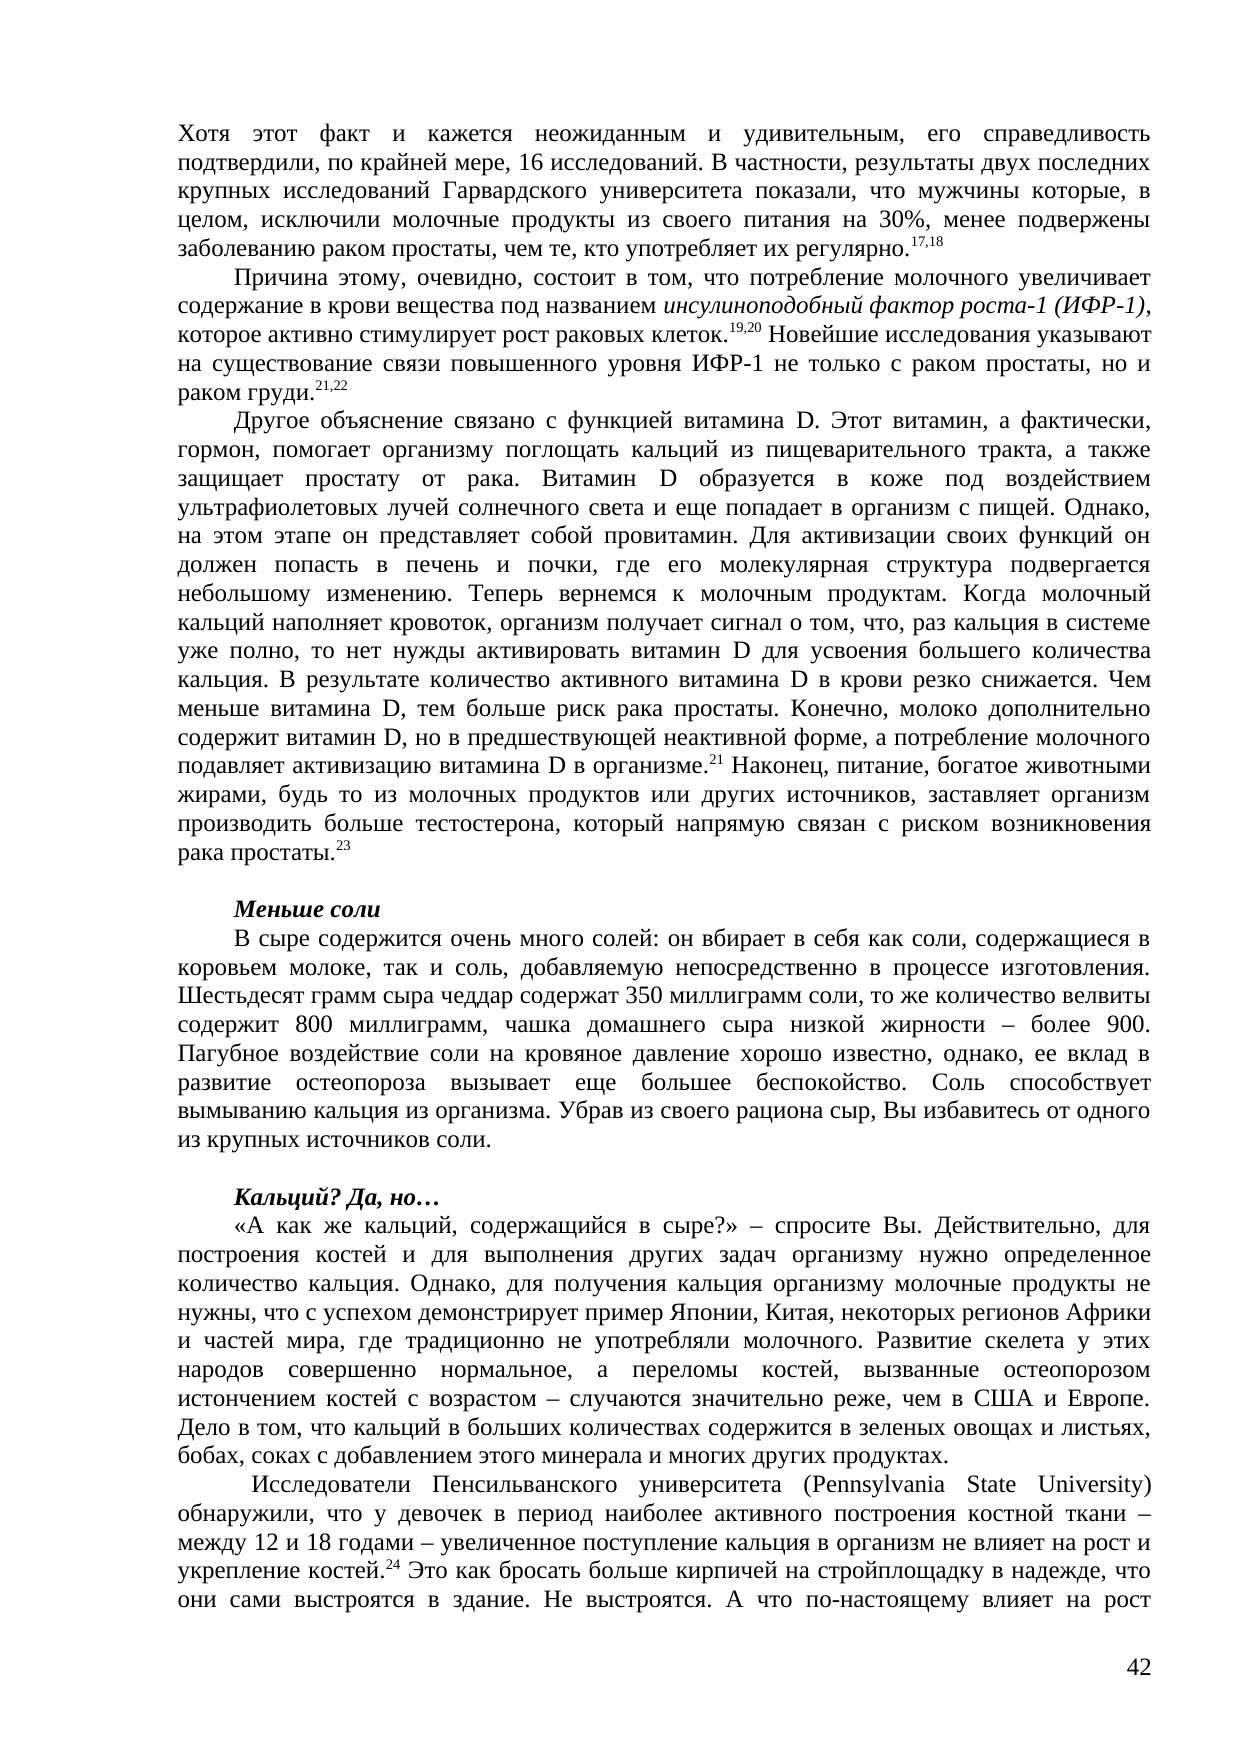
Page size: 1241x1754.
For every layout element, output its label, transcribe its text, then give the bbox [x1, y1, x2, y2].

text Причина этому, очевидно, состоит в том, что потребление молочного увеличивает содержание в крови вещества под названием инсулиноподобный фактор роста-1 (ИФР-1), которое активно стимулирует рост раковых клеток.19,20 Новейшие исследования указывают на существование связи повышенного уровня ИФР-1 не только с раком простаты, но и раком груди.21,22 [177, 262, 1152, 406]
text Меньше соли [177, 894, 1152, 923]
text Исследователи Пенсильванского университета (Pennsylvania State University) обнаружили, что у девочек в период наиболее активного построения костной ткани – между 12 и 18 годами – увеличенное поступление кальция в организм не влияет на рост и укрепление костей.24 Это как бросать больше кирпичей на стройплощадку в надежде, что они сами выстроятся в здание. Не выстроятся. А что по-настоящему влияет на рост [177, 1469, 1152, 1613]
text «А как же кальций, содержащийся в сыре?» – спросите Вы. Действительно, для построения костей и для выполнения других задач организму нужно определенное количество кальция. Однако, для получения кальция организму молочные продукты не нужны, что с успехом демонстрирует пример Японии, Китая, некоторых регионов Африки и частей мира, где традиционно не употребляли молочного. Развитие скелета у этих народов совершенно нормальное, а переломы костей, вызванные остеопорозом истончением костей с возрастом – случаются значительно реже, чем в США и Европе. Дело в том, что кальций в больших количествах содержится в зеленых овощах и листьях, бобах, соках с добавлением этого минерала и многих других продуктах. [177, 1211, 1152, 1469]
text Хотя этот факт и кажется неожиданным и удивительным, его справедливость подтвердили, по крайней мере, 16 исследований. В частности, результаты двух последних крупных исследований Гарвардского университета показали, что мужчины которые, в целом, исключили молочные продукты из своего питания на 30%, менее подвержены заболеванию раком простаты, чем те, кто употребляет их регулярно.17,18 [177, 118, 1152, 262]
text Кальций? Да, но… [177, 1182, 1152, 1211]
text В сыре содержится очень много солей: он вбирает в себя как соли, содержащиеся в коровьем молоке, так и соль, добавляемую непосредственно в процессе изготовления. Шестьдесят грамм сыра чеддар содержат 350 миллиграмм соли, то же количество велвиты содержит 800 миллиграмм, чашка домашнего сыра низкой жирности – более 900. Пагубное воздействие соли на кровяное давление хорошо известно, однако, ее вклад в развитие остеопороза вызывает еще большее беспокойство. Соль способствует вымыванию кальция из организма. Убрав из своего рациона сыр, Вы избавитесь от одного из крупных источников соли. [177, 923, 1152, 1153]
text Другое объяснение связано с функцией витамина D. Этот витамин, а фактически, гормон, помогает организму поглощать кальций из пищеварительного тракта, а также защищает простату от рака. Витамин D образуется в коже под воздействием ультрафиолетовых лучей солнечного света и еще попадает в организм с пищей. Однако, на этом этапе он представляет собой провитамин. Для активизации своих функций он должен попасть в печень и почки, где его молекулярная структура подвергается небольшому изменению. Теперь вернемся к молочным продуктам. Когда молочный кальций наполняет кровоток, организм получает сигнал о том, что, раз кальция в системе уже полно, то нет нужды активировать витамин D для усвоения большего количества кальция. В результате количество активного витамина D в крови резко снижается. Чем меньше витамина D, тем больше риск рака простаты. Конечно, молоко дополнительно содержит витамин D, но в предшествующей неактивной форме, а потребление молочного подавляет активизацию витамина D в организме.21 Наконец, питание, богатое животными жирами, будь то из молочных продуктов или других источников, заставляет организм производить больше тестостерона, который напрямую связан с риском возникновения рака простаты.23 [177, 406, 1152, 866]
